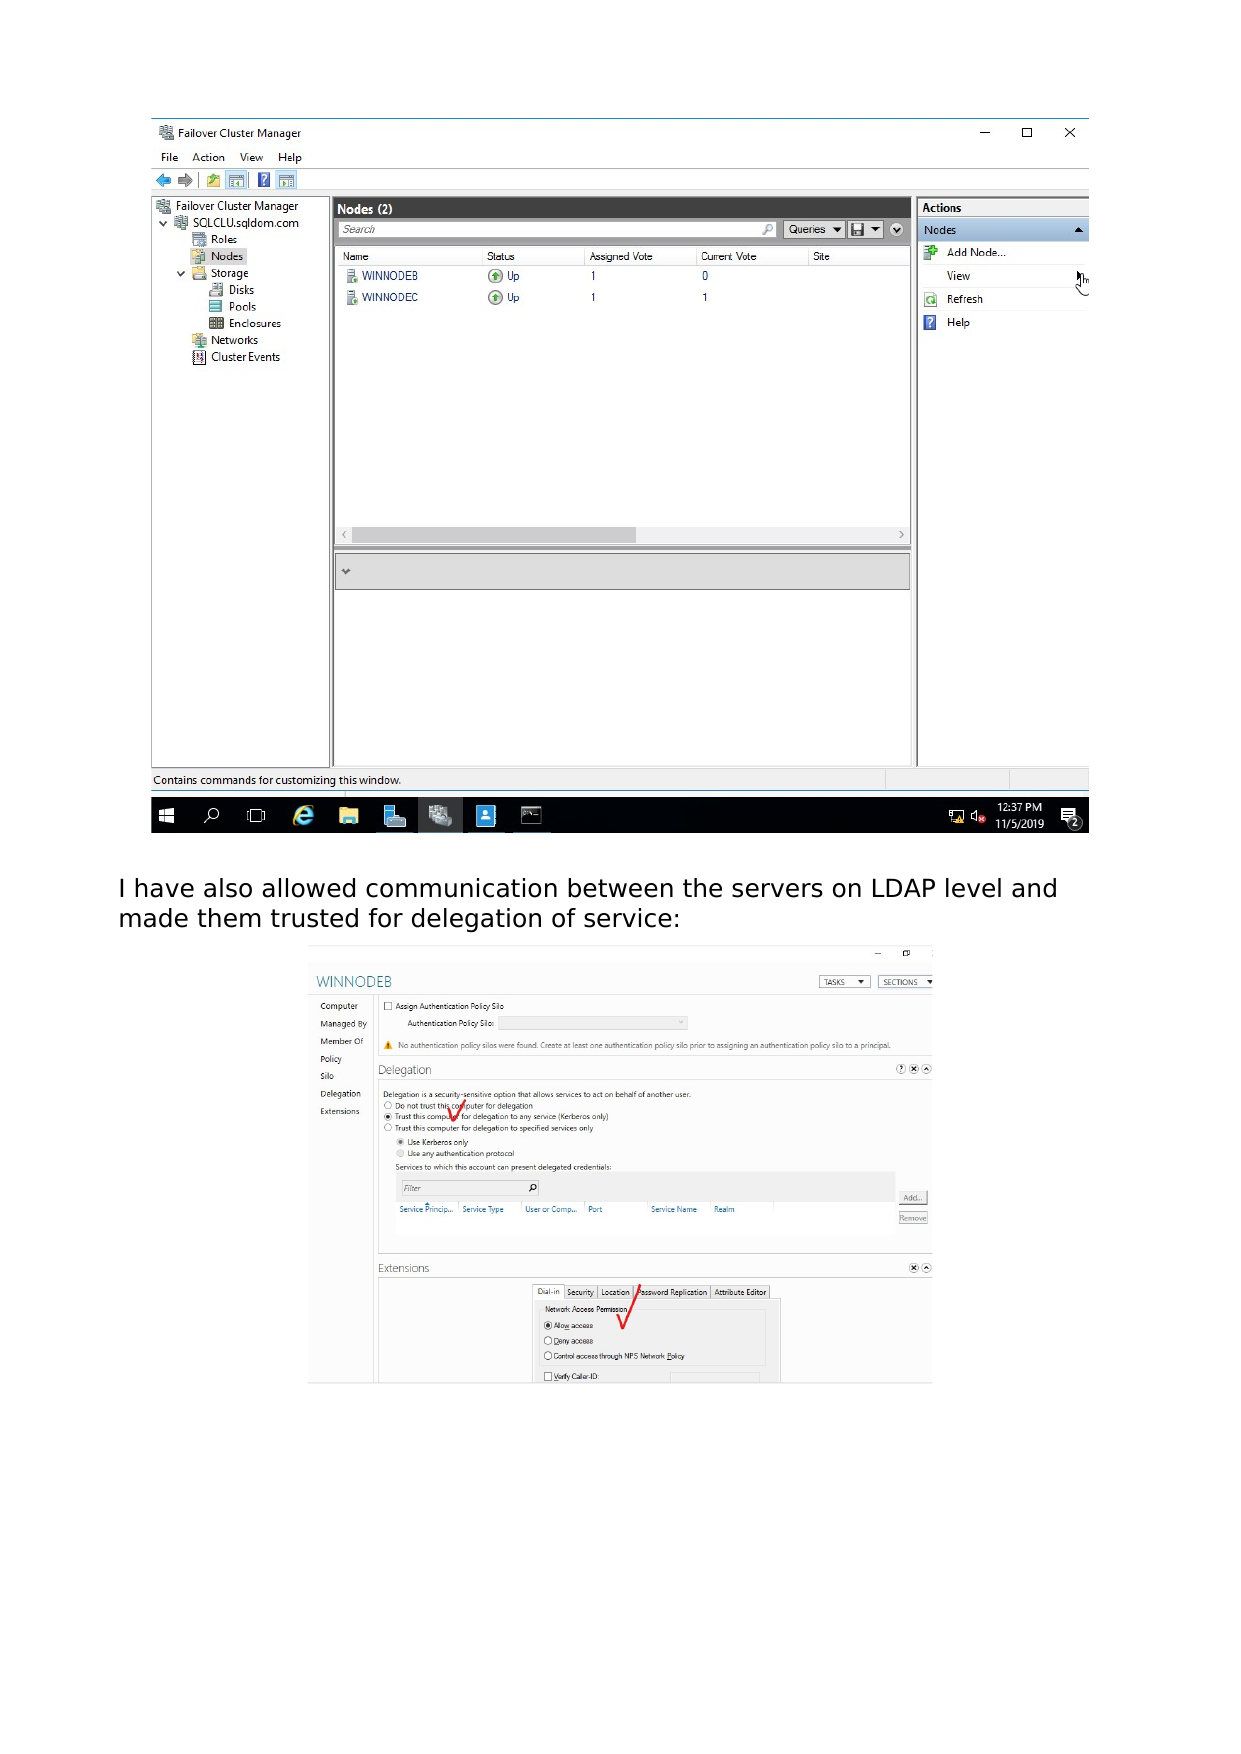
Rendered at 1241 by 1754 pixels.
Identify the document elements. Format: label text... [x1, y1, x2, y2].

picture [151, 118, 1089, 833]
picture [307, 945, 933, 1384]
text I have also allowed communication between the servers on LDAP level and made them trusted for delegation of service: [118, 874, 1122, 933]
